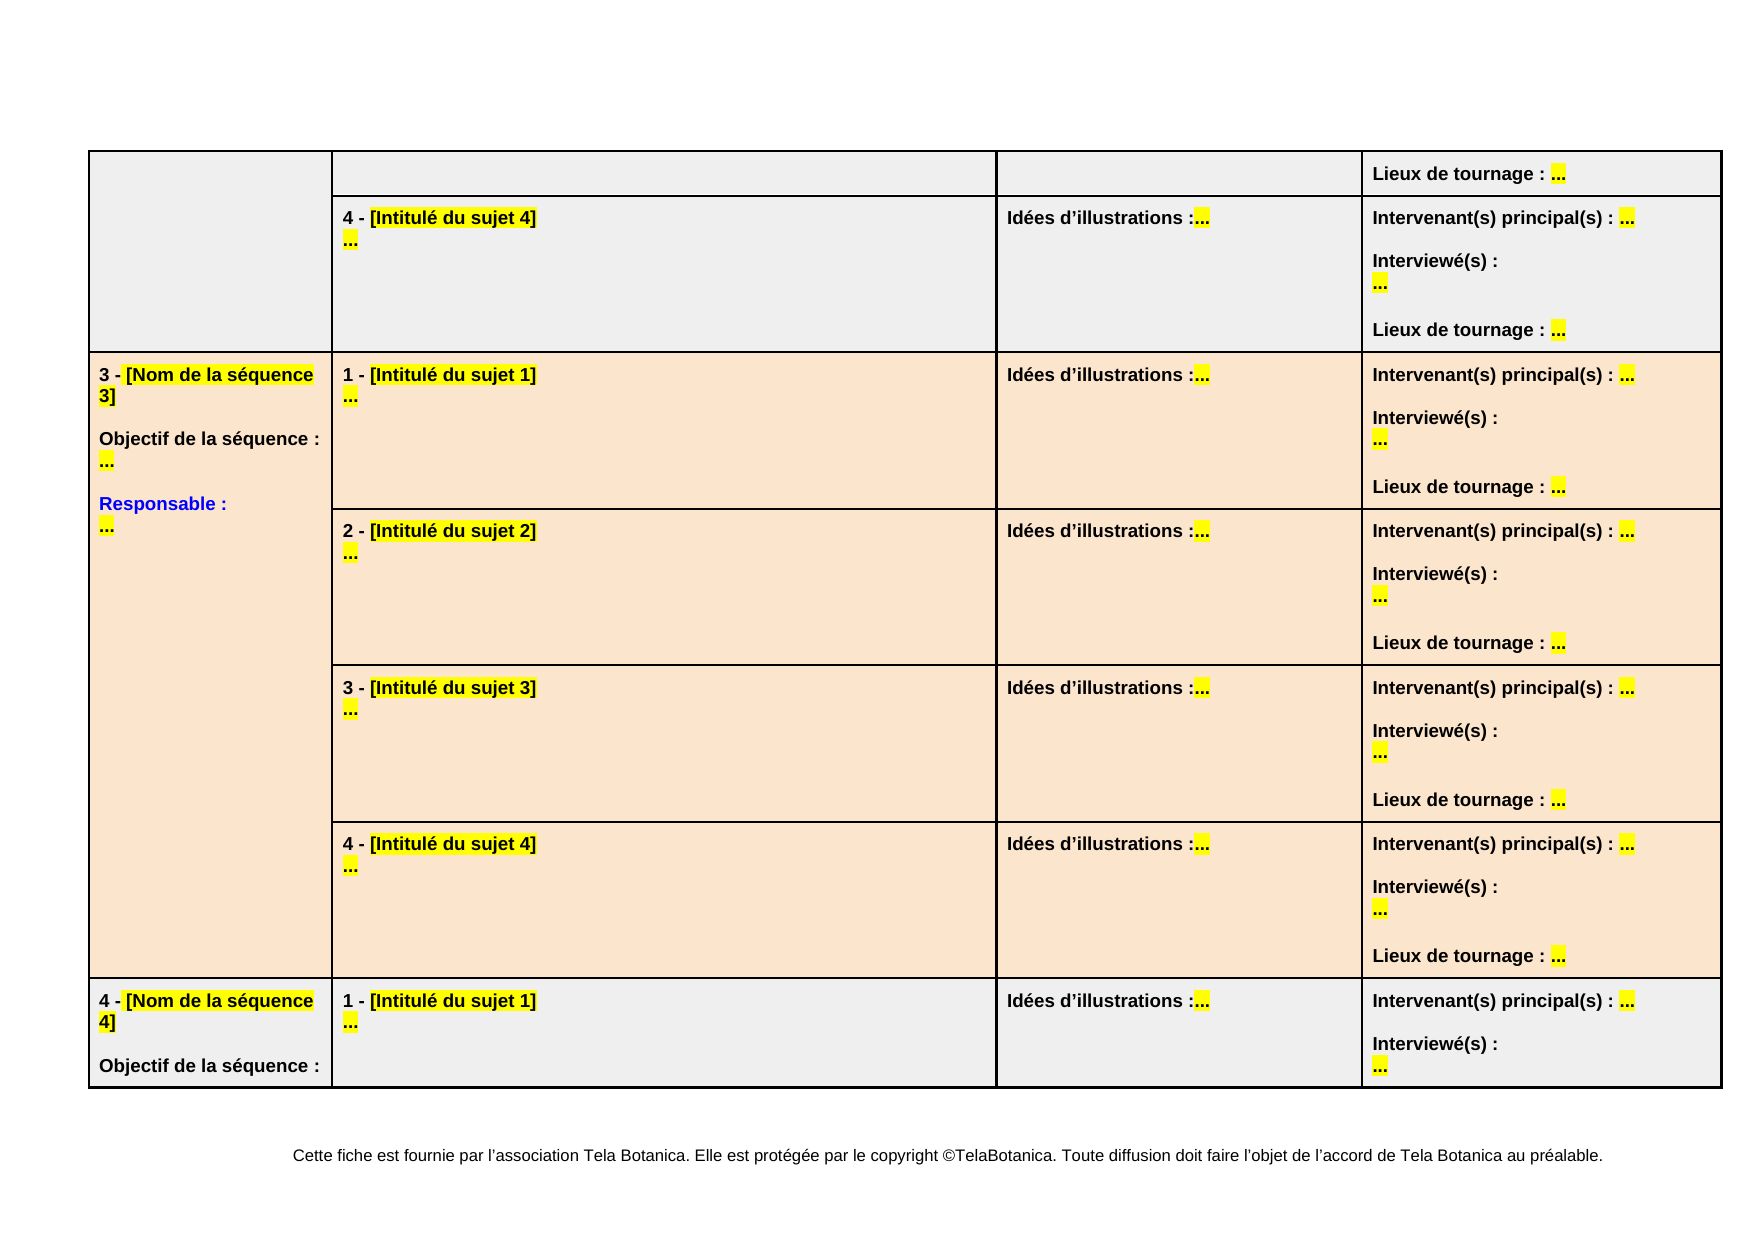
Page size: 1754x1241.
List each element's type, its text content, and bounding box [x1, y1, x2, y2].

table_cell 2 - [Intitulé du sujet 2] ... [333, 510, 995, 664]
table_cell 1 - [Intitulé du sujet 1] ... [333, 979, 995, 1086]
table_cell 4 - [Intitulé du sujet 4] ... [333, 823, 995, 977]
table_cell Idées d’illustrations :... [998, 823, 1361, 977]
table_cell Intervenant(s) principal(s) : ... Interviewé(s) : ... Lieux de tournage : ... [1363, 353, 1720, 508]
table_cell Intervenant(s) principal(s) : ... Interviewé(s) : ... Lieux de tournage : ... [1363, 510, 1720, 664]
table_cell 4 - [Nom de la séquence 4] Objectif de la séquence : [90, 979, 331, 1086]
table_cell Intervenant(s) principal(s) : ... Interviewé(s) : ... Lieux de tournage : ... [1363, 823, 1720, 977]
table_cell Idées d’illustrations :... [998, 510, 1361, 664]
table_cell Idées d’illustrations :... [998, 979, 1361, 1086]
table_cell Lieux de tournage : ... [1363, 152, 1720, 194]
table_cell Intervenant(s) principal(s) : ... Interviewé(s) : ... Lieux de tournage : ... [1363, 197, 1720, 351]
table_cell Intervenant(s) principal(s) : ... Interviewé(s) : ... [1363, 979, 1720, 1086]
table_cell 1 - [Intitulé du sujet 1] ... [333, 353, 995, 508]
table_cell [90, 152, 331, 351]
table_cell 3 - [Intitulé du sujet 3] ... [333, 666, 995, 821]
table_cell [333, 152, 995, 194]
table_cell [998, 152, 1361, 194]
table_cell 4 - [Intitulé du sujet 4] ... [333, 197, 995, 351]
table_cell Idées d’illustrations :... [998, 666, 1361, 821]
table_cell 3 - [Nom de la séquence 3] Objectif de la séquence : ... Responsable : ... [90, 353, 331, 977]
table_cell Idées d’illustrations :... [998, 197, 1361, 351]
table_cell Intervenant(s) principal(s) : ... Interviewé(s) : ... Lieux de tournage : ... [1363, 666, 1720, 821]
table_cell Idées d’illustrations :... [998, 353, 1361, 508]
